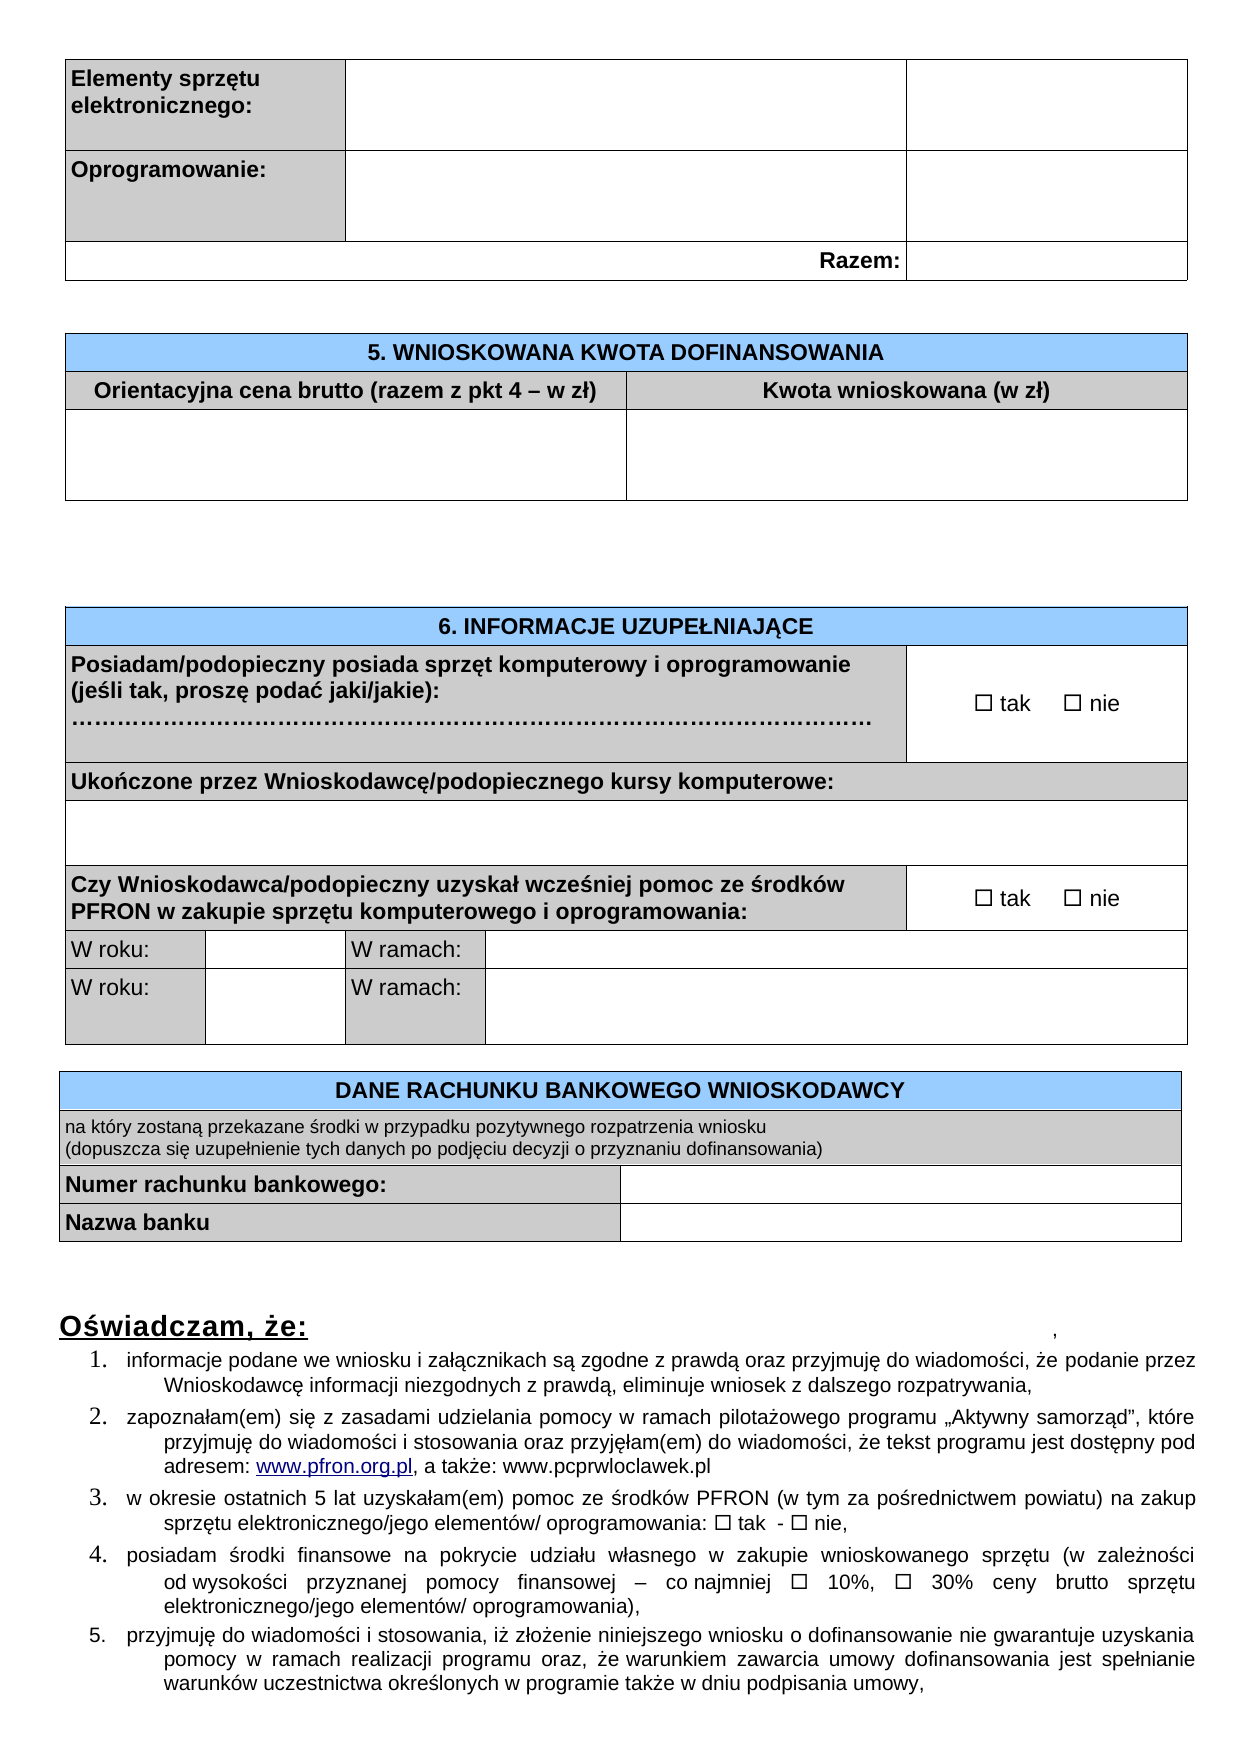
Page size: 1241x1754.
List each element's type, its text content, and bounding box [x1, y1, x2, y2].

table_cell Oprogramowanie: [66, 151, 345, 241]
table_cell  tak  nie [907, 646, 1187, 762]
table_cell W roku: [66, 969, 205, 1006]
table_cell Numer rachunku bankowego: [60, 1166, 620, 1203]
table_cell [907, 60, 1187, 150]
table_cell Kwota wnioskowana (w zł) [627, 372, 1187, 409]
table_cell [907, 151, 1187, 241]
table_cell Czy Wnioskodawca/podopieczny uzyskał wcześniej pomoc ze środków PFRON w zakupie sprzętu komputerowego i oprogramowania: [66, 866, 906, 930]
table_cell [66, 410, 626, 500]
list w okresie ostatnich 5 lat uzyskałam(em) pomoc ze środków PFRON (w tym za pośrednictwem powiatu) na zakup sprzętu elektronicznego/jego elementów/ oprogramowania:  tak -  nie, [89, 1482, 1196, 1535]
table_cell [486, 1006, 1187, 1044]
table_cell [621, 1204, 1181, 1241]
table_cell W ramach: [346, 931, 485, 968]
table_cell Nazwa banku [60, 1204, 620, 1241]
table_cell na który zostaną przekazane środki w przypadku pozytywnego rozpatrzenia wniosku (dopuszcza się uzupełnienie tych danych po podjęciu decyzji o przyznaniu dofinansowania) [60, 1111, 1181, 1164]
text Oświadczam, że: , [59, 1309, 1196, 1342]
list zapoznałam(em) się z zasadami udzielania pomocy w ramach pilotażowego programu „Aktywny samorząd”, które przyjmuję do wiadomości i stosowania oraz przyjęłam(em) do wiadomości, że tekst programu jest dostępny pod adresem: www.pfron.org.pl, a także: www.pcprwloclawek.pl [89, 1401, 1196, 1478]
table_cell [621, 1166, 1181, 1203]
table_cell  tak  nie [907, 866, 1187, 930]
table_cell [66, 801, 1187, 865]
table_cell [486, 969, 1187, 1006]
table_cell [346, 60, 906, 150]
table_cell [907, 242, 1187, 279]
table_header 5. WNIOSKOWANA KWOTA DOFINANSOWANIA [66, 334, 1187, 371]
table_cell Elementy sprzętu elektronicznego: [66, 60, 345, 150]
list informacje podane we wniosku i załącznikach są zgodne z prawdą oraz przyjmuję do wiadomości, że podanie przez Wnioskodawcę informacji niezgodnych z prawdą, eliminuje wniosek z dalszego rozpatrywania, [89, 1344, 1196, 1397]
table_cell Orientacyjna cena brutto (razem z pkt 4 – w zł) [66, 372, 626, 409]
table_cell Posiadam/podopieczny posiada sprzęt komputerowy i oprogramowanie (jeśli tak, proszę podać jaki/jakie): …………………………………………………………………………………………… [66, 646, 906, 762]
table_cell Razem: [66, 242, 906, 279]
table_cell W roku: [66, 931, 205, 968]
table_cell [486, 931, 1187, 968]
table_header 6. INFORMACJE UZUPEŁNIAJĄCE [66, 608, 1187, 645]
table_cell [66, 1006, 205, 1044]
list przyjmuję do wiadomości i stosowania, iż złożenie niniejszego wniosku o dofinansowanie nie gwarantuje uzyskania pomocy w ramach realizacji programu oraz, że warunkiem zawarcia umowy dofinansowania jest spełnianie warunków uczestnictwa określonych w programie także w dniu podpisania umowy, [89, 1622, 1196, 1694]
table_cell [346, 1006, 485, 1044]
table_header DANE RACHUNKU BANKOWEGO WNIOSKODAWCY [60, 1072, 1181, 1109]
table_cell W ramach: [346, 969, 485, 1006]
table_cell [206, 969, 345, 1006]
table_cell [346, 151, 906, 241]
table_cell [206, 1006, 345, 1044]
table_cell [627, 410, 1187, 500]
table_cell Ukończone przez Wnioskodawcę/podopiecznego kursy komputerowe: [66, 763, 1187, 800]
table_cell [206, 931, 345, 968]
list posiadam środki finansowe na pokrycie udziału własnego w zakupie wnioskowanego sprzętu (w zależności od wysokości przyznanej pomocy finansowej – co najmniej  10%,  30% ceny brutto sprzętu elektronicznego/jego elementów/ oprogramowania), [89, 1539, 1196, 1618]
